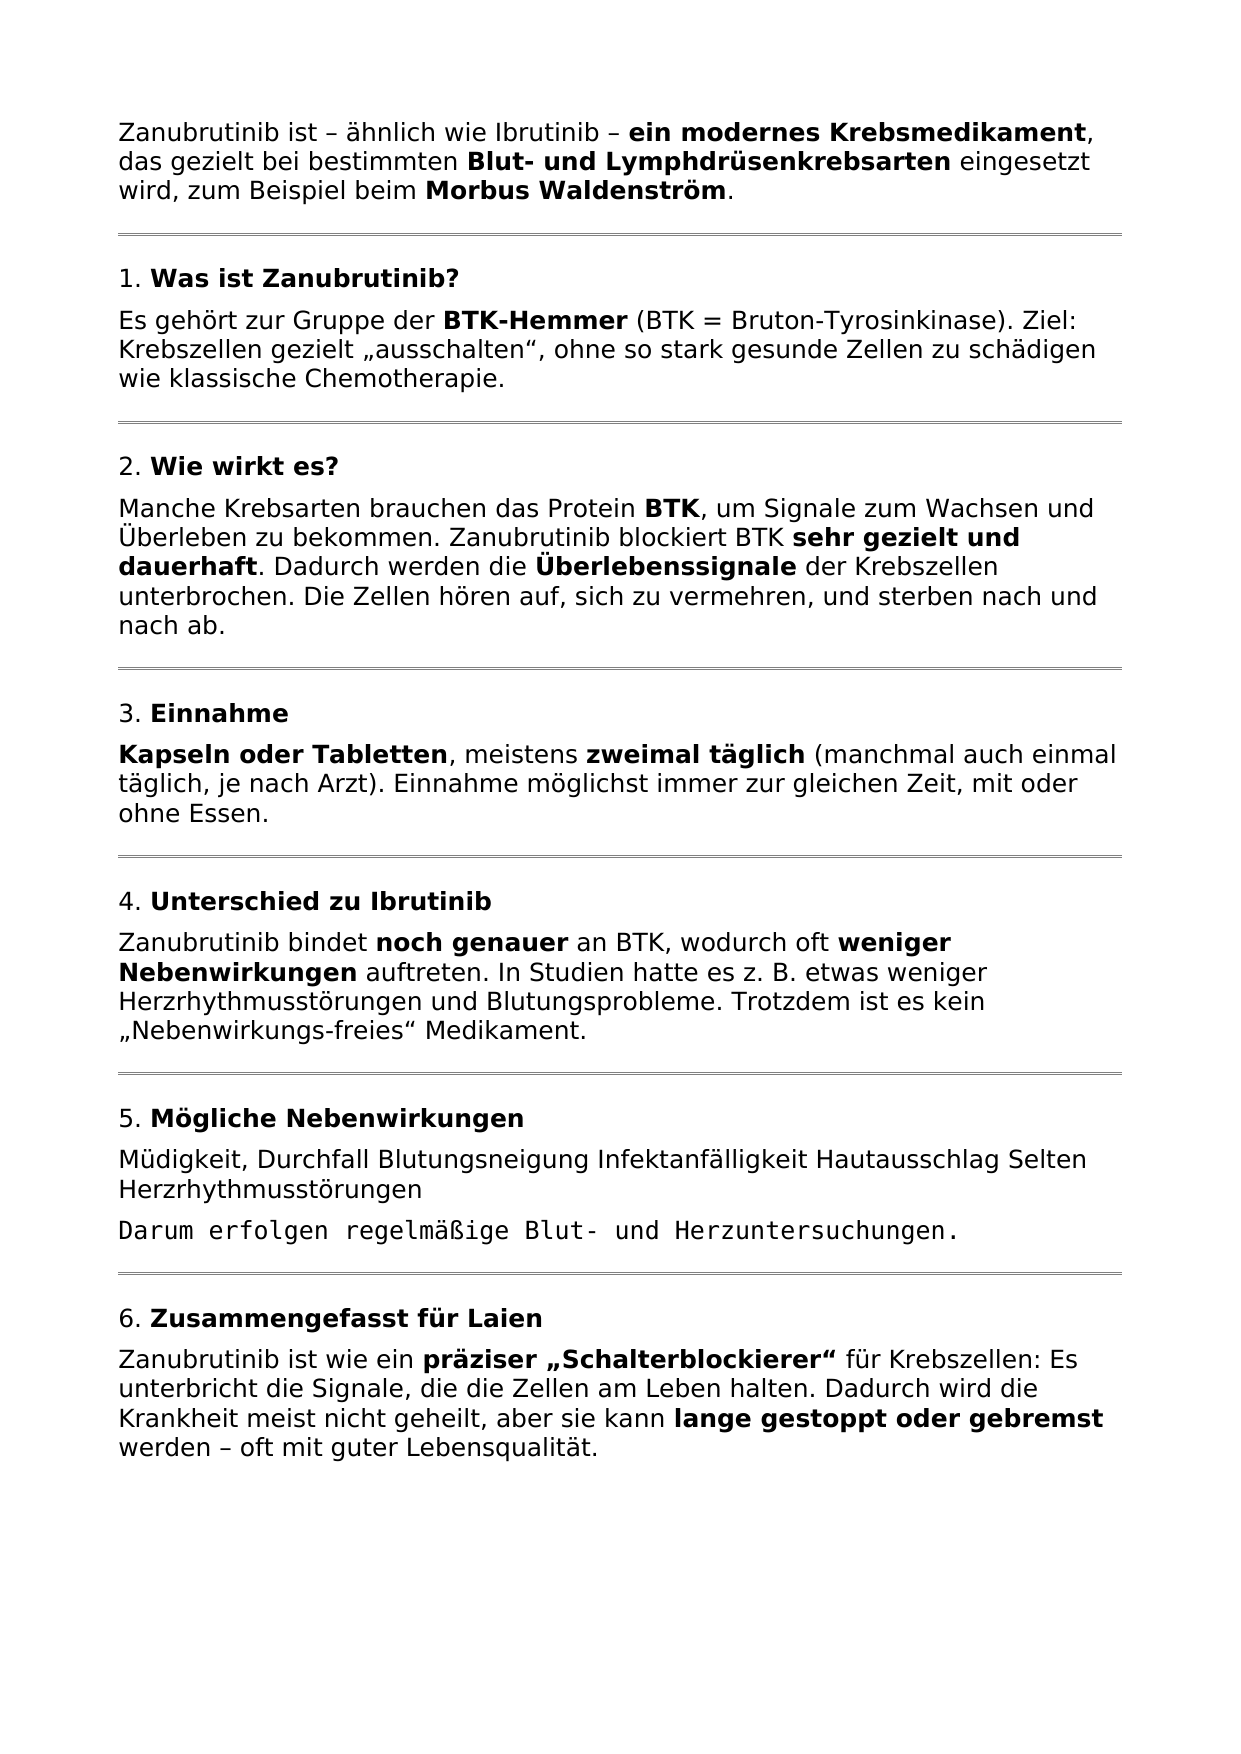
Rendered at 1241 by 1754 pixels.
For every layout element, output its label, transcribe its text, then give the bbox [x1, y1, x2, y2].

text 5. Mögliche Nebenwirkungen [118, 1104, 1122, 1133]
text 1. Was ist Zanubrutinib? [118, 264, 1122, 294]
text Zanubrutinib ist – ähnlich wie Ibrutinib – ein modernes Krebsmedikament, das gezielt bei bestimmten Blut- und Lymphdrüsenkrebsarten eingesetzt wird, zum Beispiel beim Morbus Waldenström. [118, 118, 1122, 206]
text Manche Krebsarten brauchen das Protein BTK, um Signale zum Wachsen und Überleben zu bekommen. Zanubrutinib blockiert BTK sehr gezielt und dauerhaft. Dadurch werden die Überlebenssignale der Krebszellen unterbrochen. Die Zellen hören auf, sich zu vermehren, und sterben nach und nach ab. [118, 494, 1122, 640]
text Zanubrutinib ist wie ein präziser „Schalterblockierer“ für Krebszellen: Es unterbricht die Signale, die die Zellen am Leben halten. Dadurch wird die Krankheit meist nicht geheilt, aber sie kann lange gestoppt oder gebremst werden – oft mit guter Lebensqualität. [118, 1346, 1122, 1462]
text 4. Unterschied zu Ibrutinib [118, 887, 1122, 916]
text Kapseln oder Tabletten, meistens zweimal täglich (manchmal auch einmal täglich, je nach Arzt). Einnahme möglichst immer zur gleichen Zeit, mit oder ohne Essen. [118, 741, 1122, 828]
text 3. Einnahme [118, 699, 1122, 728]
text 2. Wie wirkt es? [118, 452, 1122, 482]
text Müdigkeit, Durchfall Blutungsneigung Infektanfälligkeit Hautausschlag Selten Herzrhythmusstörungen [118, 1146, 1122, 1204]
text Darum erfolgen regelmäßige Blut- und Herzuntersuchungen. [118, 1217, 1122, 1246]
text Zanubrutinib bindet noch genauer an BTK, wodurch oft weniger Nebenwirkungen auftreten. In Studien hatte es z. B. etwas weniger Herzrhythmusstörungen und Blutungsprobleme. Trotzdem ist es kein „Nebenwirkungs-freies“ Medikament. [118, 928, 1122, 1045]
text Es gehört zur Gruppe der BTK-Hemmer (BTK = Bruton-Tyrosinkinase). Ziel: Krebszellen gezielt „ausschalten“, ohne so stark gesunde Zellen zu schädigen wie klassische Chemotherapie. [118, 306, 1122, 394]
text 6. Zusammengefasst für Laien [118, 1304, 1122, 1333]
